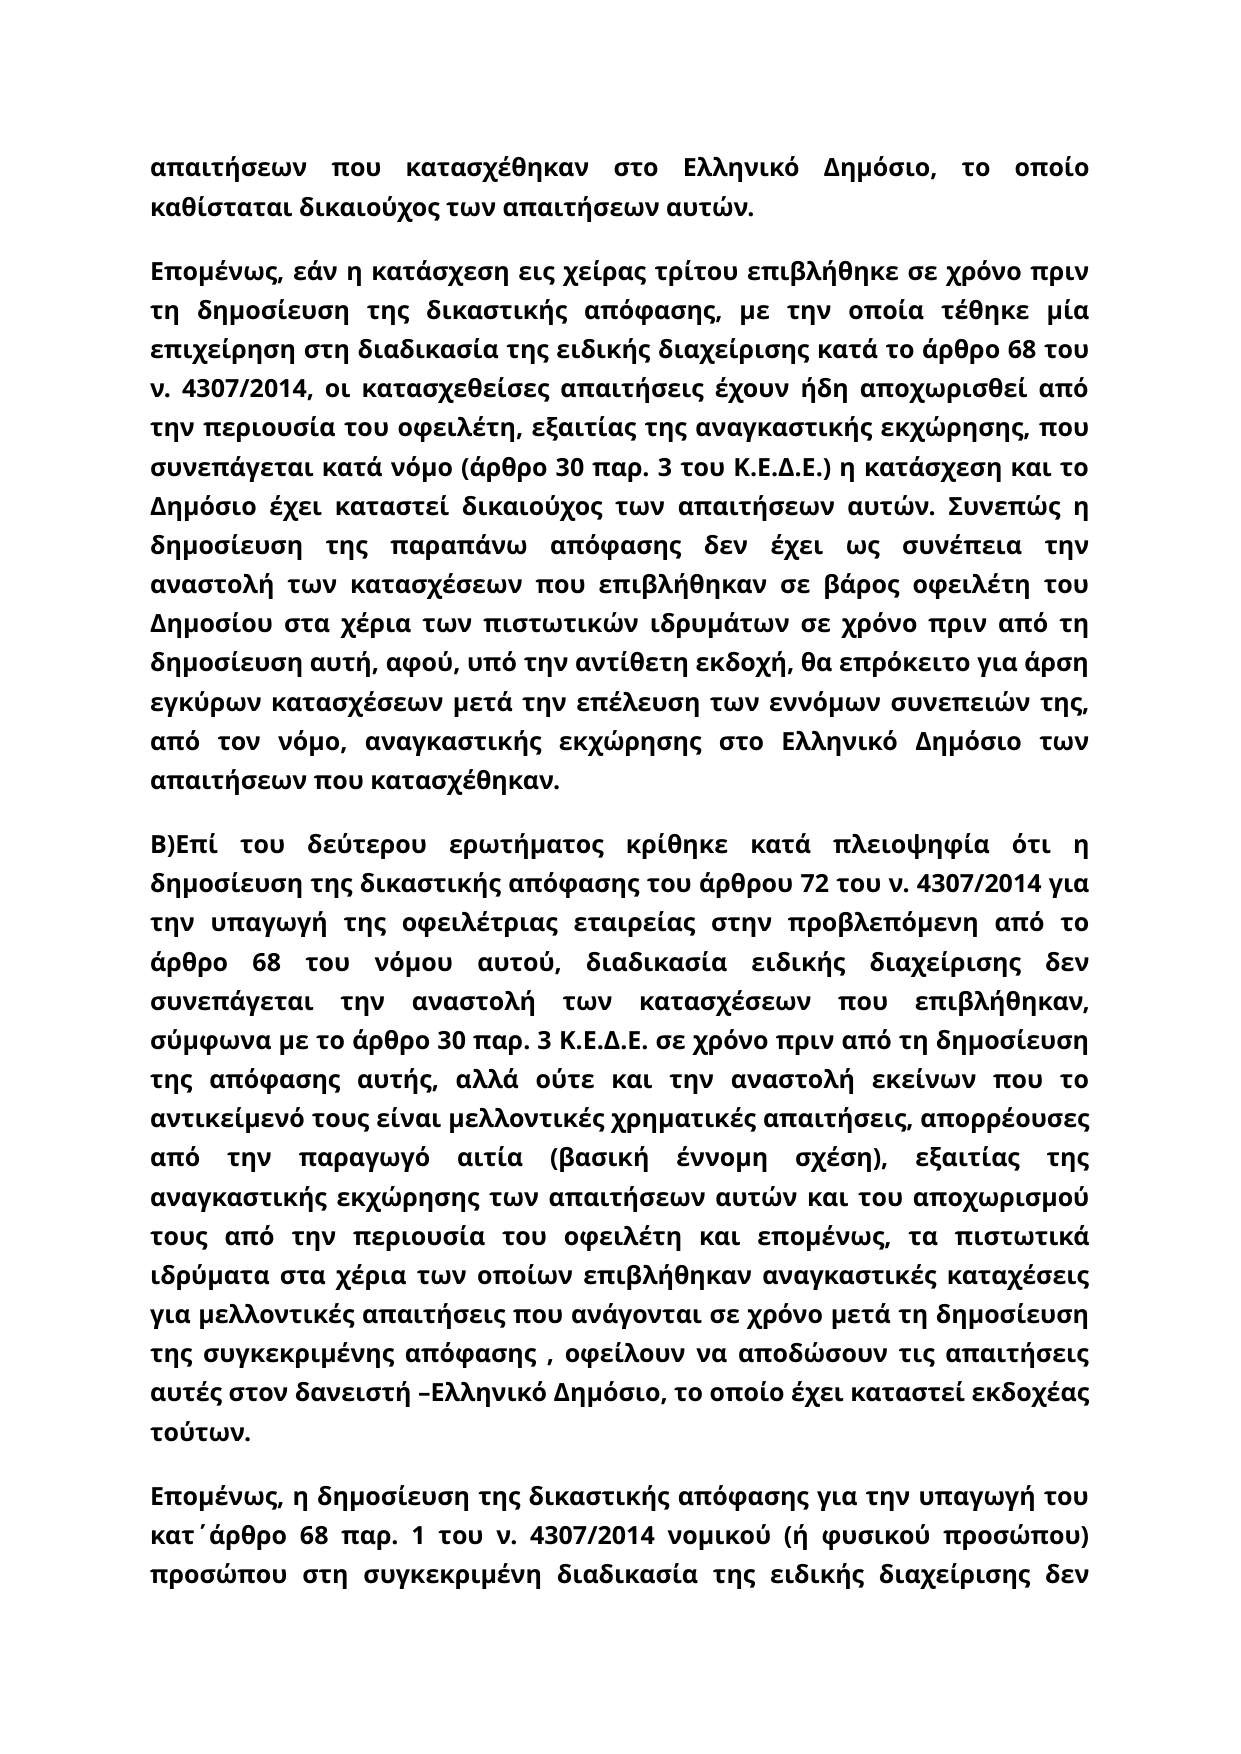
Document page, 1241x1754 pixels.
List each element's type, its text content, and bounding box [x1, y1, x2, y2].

text απαιτήσεων που κατασχέθηκαν στο Ελληνικό Δημόσιο, το οποίο καθίσταται δικαιούχος των απαιτήσεων αυτών. [150, 150, 1090, 223]
text Επομένως, η δημοσίευση της δικαστικής απόφασης για την υπαγωγή του κατ΄άρθρο 68 παρ. 1 του ν. 4307/2014 νομικού (ή φυσικού προσώπου) προσώπου στη συγκεκριμένη διαδικασία της ειδικής διαχείρισης δεν [150, 1478, 1090, 1591]
text Β)Επί του δεύτερου ερωτήματος κρίθηκε κατά πλειοψηφία ότι η δημοσίευση της δικαστικής απόφασης του άρθρου 72 του ν. 4307/2014 για την υπαγωγή της οφειλέτριας εταιρείας στην προβλεπόμενη από το άρθρο 68 του νόμου αυτού, διαδικασία ειδικής διαχείρισης δεν συνεπάγεται την αναστολή των κατασχέσεων που επιβλήθηκαν, σύμφωνα με το άρθρο 30 παρ. 3 Κ.Ε.Δ.Ε. σε χρόνο πριν από τη δημοσίευση της απόφασης αυτής, αλλά ούτε και την αναστολή εκείνων που το αντικείμενό τους είναι μελλοντικές χρηματικές απαιτήσεις, απορρέουσες από την παραγωγό αιτία (βασική έννομη σχέση), εξαιτίας της αναγκαστικής εκχώρησης των απαιτήσεων αυτών και του αποχωρισμού τους από την περιουσία του οφειλέτη και επομένως, τα πιστωτικά ιδρύματα στα χέρια των οποίων επιβλήθηκαν αναγκαστικές καταχέσεις για μελλοντικές απαιτήσεις που ανάγονται σε χρόνο μετά τη δημοσίευση της συγκεκριμένης απόφασης , οφείλουν να αποδώσουν τις απαιτήσεις αυτές στον δανειστή –Ελληνικό Δημόσιο, το οποίο έχει καταστεί εκδοχέας τούτων. [150, 827, 1090, 1448]
text Επομένως, εάν η κατάσχεση εις χείρας τρίτου επιβλήθηκε σε χρόνο πριν τη δημοσίευση της δικαστικής απόφασης, με την οποία τέθηκε μία επιχείρηση στη διαδικασία της ειδικής διαχείρισης κατά το άρθρο 68 του ν. 4307/2014, οι κατασχεθείσες απαιτήσεις έχουν ήδη αποχωρισθεί από την περιουσία του οφειλέτη, εξαιτίας της αναγκαστικής εκχώρησης, που συνεπάγεται κατά νόμο (άρθρο 30 παρ. 3 του Κ.Ε.Δ.Ε.) η κατάσχεση και το Δημόσιο έχει καταστεί δικαιούχος των απαιτήσεων αυτών. Συνεπώς η δημοσίευση της παραπάνω απόφασης δεν έχει ως συνέπεια την αναστολή των κατασχέσεων που επιβλήθηκαν σε βάρος οφειλέτη του Δημοσίου στα χέρια των πιστωτικών ιδρυμάτων σε χρόνο πριν από τη δημοσίευση αυτή, αφού, υπό την αντίθετη εκδοχή, θα επρόκειτο για άρση εγκύρων κατασχέσεων μετά την επέλευση των εννόμων συνεπειών της, από τον νόμο, αναγκαστικής εκχώρησης στο Ελληνικό Δημόσιο των απαιτήσεων που κατασχέθηκαν. [150, 253, 1090, 797]
